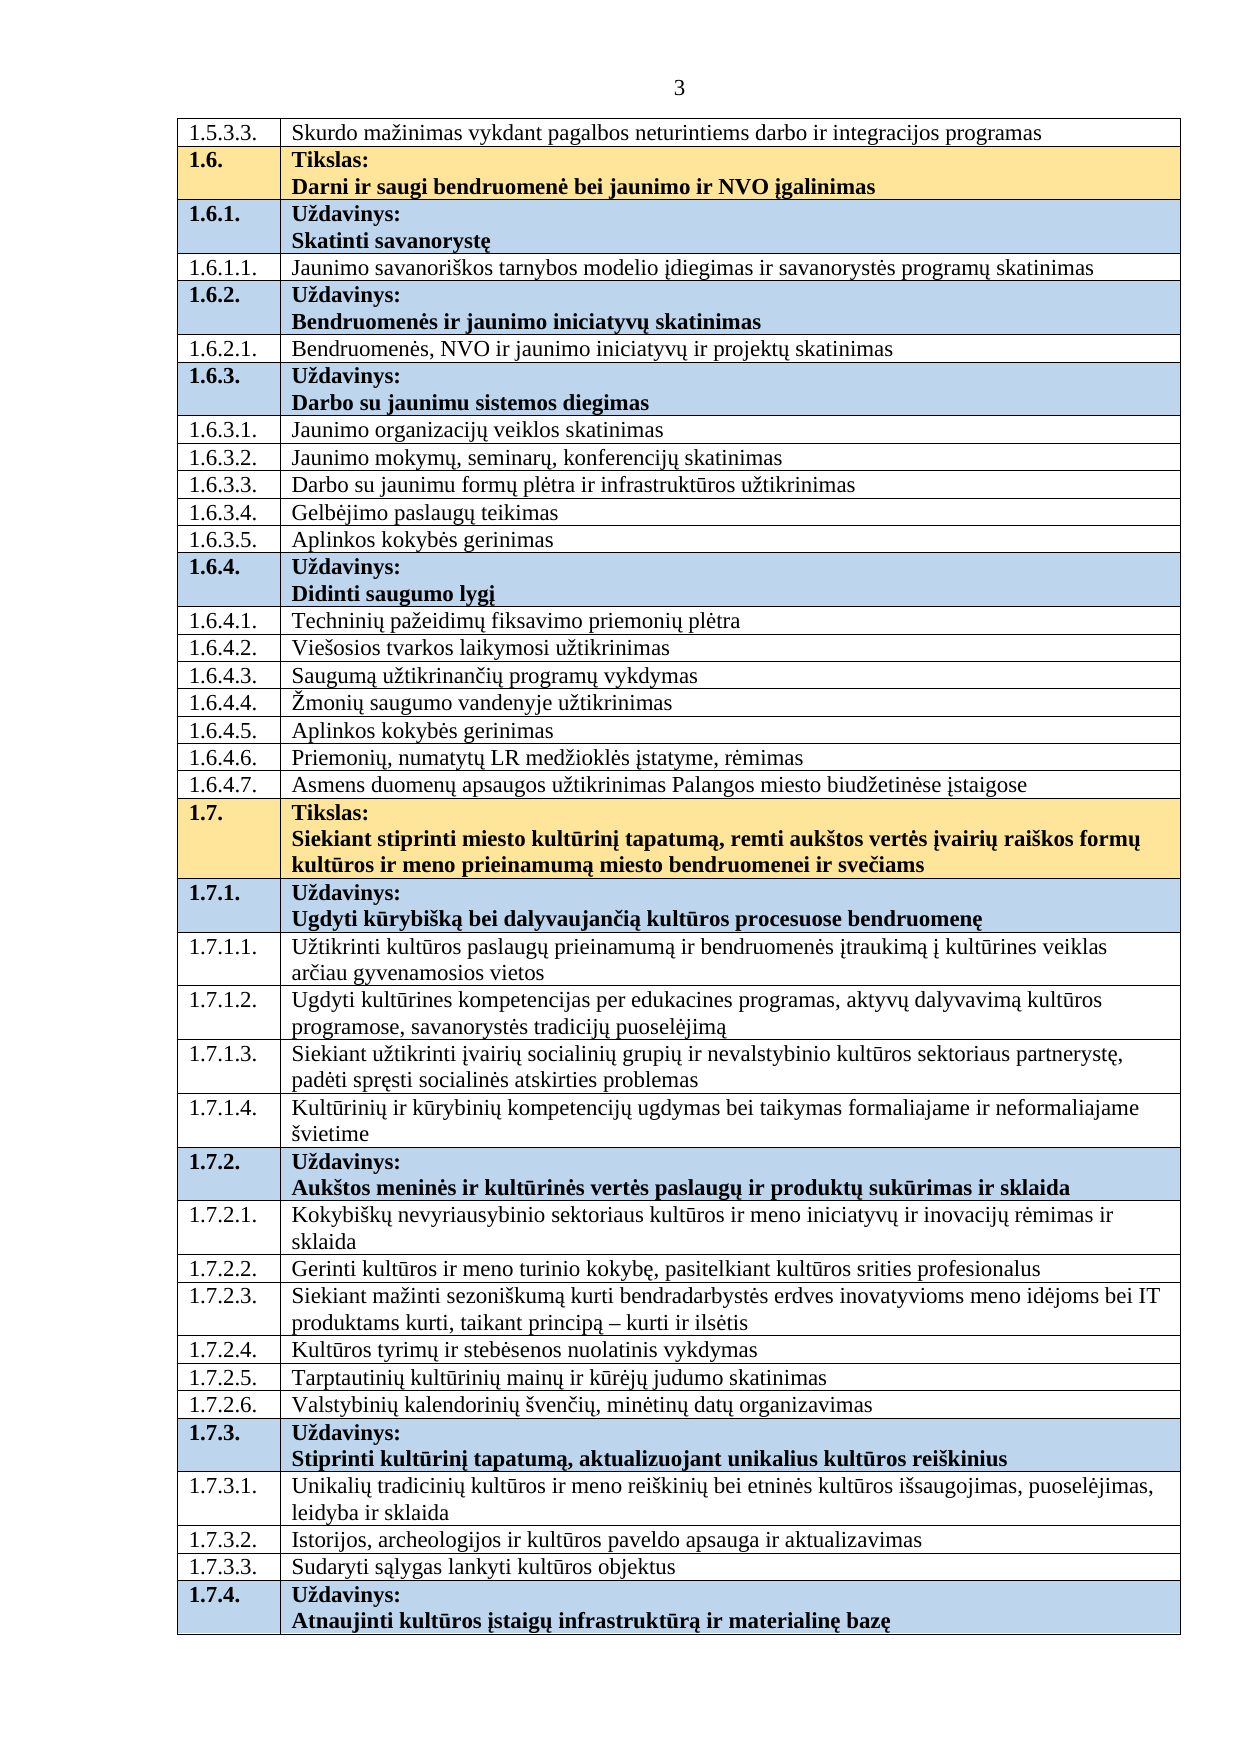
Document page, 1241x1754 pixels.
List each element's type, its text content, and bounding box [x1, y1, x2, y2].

table_cell 1.6.4.4. [178, 689, 280, 716]
table_cell 1.6.4.1. [178, 607, 280, 633]
table_cell Uždavinys: Skatinti savanorystę [281, 200, 1180, 253]
table_cell Užtikrinti kultūros paslaugų prieinamumą ir bendruomenės įtraukimą į kultūrines veiklas arčiau gyvenamosios vietos [281, 933, 1180, 985]
table_cell Darbo su jaunimu formų plėtra ir infrastruktūros užtikrinimas [281, 471, 1180, 497]
table_cell Sudaryti sąlygas lankyti kultūros objektus [281, 1554, 1180, 1580]
table_cell 1.6.3.3. [178, 471, 280, 497]
table_cell 1.6.4.2. [178, 635, 280, 661]
table_cell 1.6.3. [178, 363, 280, 415]
table_cell 1.7.2.3. [178, 1283, 280, 1335]
table_cell Tikslas: Darni ir saugi bendruomenė bei jaunimo ir NVO įgalinimas [281, 147, 1180, 199]
table_cell Bendruomenės, NVO ir jaunimo iniciatyvų ir projektų skatinimas [281, 335, 1180, 362]
table_cell 1.6.4.5. [178, 717, 280, 743]
table_cell Istorijos, archeologijos ir kultūros paveldo apsauga ir aktualizavimas [281, 1526, 1180, 1552]
table_cell 1.6.4.6. [178, 744, 280, 770]
table_cell Aplinkos kokybės gerinimas [281, 717, 1180, 743]
table_cell Saugumą užtikrinančių programų vykdymas [281, 662, 1180, 688]
table_cell 1.7.2.5. [178, 1364, 280, 1390]
table_cell Tikslas: Siekiant stiprinti miesto kultūrinį tapatumą, remti aukštos vertės įvairių raiškos formų kultūros ir meno prieinamumą miesto bendruomenei ir svečiams [281, 799, 1180, 878]
table_cell 1.7.3. [178, 1419, 280, 1471]
table_cell 1.6.3.4. [178, 499, 280, 525]
table_cell 1.6.4. [178, 553, 280, 606]
table_cell 1.7.4. [178, 1581, 280, 1633]
table_cell 1.6.4.3. [178, 662, 280, 688]
table_cell 1.6. [178, 147, 280, 199]
table_cell Jaunimo mokymų, seminarų, konferencijų skatinimas [281, 444, 1180, 470]
table_cell Gelbėjimo paslaugų teikimas [281, 499, 1180, 525]
table_cell 1.6.1.1. [178, 254, 280, 280]
table_cell 1.7.3.1. [178, 1472, 280, 1525]
table_cell Uždavinys: Ugdyti kūrybišką bei dalyvaujančią kultūros procesuose bendruomenę [281, 879, 1180, 932]
table_cell 1.6.3.2. [178, 444, 280, 470]
table_cell Siekiant užtikrinti įvairių socialinių grupių ir nevalstybinio kultūros sektoriaus partnerystę, padėti spręsti socialinės atskirties problemas [281, 1040, 1180, 1093]
table_cell 1.7.1.2. [178, 986, 280, 1039]
table_cell 1.7.2.1. [178, 1201, 280, 1254]
table_cell 1.6.2. [178, 281, 280, 334]
table_cell Jaunimo organizacijų veiklos skatinimas [281, 416, 1180, 443]
table_cell Kultūros tyrimų ir stebėsenos nuolatinis vykdymas [281, 1336, 1180, 1363]
table_cell 1.5.3.3. [178, 119, 280, 146]
table_cell Skurdo mažinimas vykdant pagalbos neturintiems darbo ir integracijos programas [281, 119, 1180, 146]
table_cell Uždavinys: Atnaujinti kultūros įstaigų infrastruktūrą ir materialinę bazę [281, 1581, 1180, 1633]
table_cell Jaunimo savanoriškos tarnybos modelio įdiegimas ir savanorystės programų skatinimas [281, 254, 1180, 280]
table_cell 1.7.1. [178, 879, 280, 932]
table_cell 1.7.3.3. [178, 1554, 280, 1580]
table_cell 1.7.1.3. [178, 1040, 280, 1093]
table_cell Aplinkos kokybės gerinimas [281, 526, 1180, 552]
table_cell 1.6.3.5. [178, 526, 280, 552]
table_cell 1.7.1.4. [178, 1094, 280, 1147]
table_cell 1.6.1. [178, 200, 280, 253]
table_cell Gerinti kultūros ir meno turinio kokybę, pasitelkiant kultūros srities profesionalus [281, 1255, 1180, 1282]
table_cell 1.6.3.1. [178, 416, 280, 443]
table_cell Priemonių, numatytų LR medžioklės įstatyme, rėmimas [281, 744, 1180, 770]
table_cell Tarptautinių kultūrinių mainų ir kūrėjų judumo skatinimas [281, 1364, 1180, 1390]
table_cell Siekiant mažinti sezoniškumą kurti bendradarbystės erdves inovatyvioms meno idėjoms bei IT produktams kurti, taikant principą – kurti ir ilsėtis [281, 1283, 1180, 1335]
table_cell 1.6.2.1. [178, 335, 280, 362]
table_cell 1.7.2.2. [178, 1255, 280, 1282]
table_cell 1.7.1.1. [178, 933, 280, 985]
table_cell 1.6.4.7. [178, 771, 280, 798]
table_cell Uždavinys: Bendruomenės ir jaunimo iniciatyvų skatinimas [281, 281, 1180, 334]
table_cell Techninių pažeidimų fiksavimo priemonių plėtra [281, 607, 1180, 633]
table_cell 1.7.2. [178, 1148, 280, 1200]
table_cell Uždavinys: Aukštos meninės ir kultūrinės vertės paslaugų ir produktų sukūrimas ir sklaida [281, 1148, 1180, 1200]
table_cell Asmens duomenų apsaugos užtikrinimas Palangos miesto biudžetinėse įstaigose [281, 771, 1180, 798]
table_cell Ugdyti kultūrines kompetencijas per edukacines programas, aktyvų dalyvavimą kultūros programose, savanorystės tradicijų puoselėjimą [281, 986, 1180, 1039]
table_cell Uždavinys: Didinti saugumo lygį [281, 553, 1180, 606]
table_cell Uždavinys: Stiprinti kultūrinį tapatumą, aktualizuojant unikalius kultūros reiškinius [281, 1419, 1180, 1471]
table_cell Kultūrinių ir kūrybinių kompetencijų ugdymas bei taikymas formaliajame ir neformaliajame švietime [281, 1094, 1180, 1147]
table_cell 1.7. [178, 799, 280, 878]
table_cell 1.7.3.2. [178, 1526, 280, 1552]
table_cell Uždavinys: Darbo su jaunimu sistemos diegimas [281, 363, 1180, 415]
table_cell Viešosios tvarkos laikymosi užtikrinimas [281, 635, 1180, 661]
table_cell 1.7.2.6. [178, 1391, 280, 1417]
table_cell Žmonių saugumo vandenyje užtikrinimas [281, 689, 1180, 716]
table_cell Unikalių tradicinių kultūros ir meno reiškinių bei etninės kultūros išsaugojimas, puoselėjimas, leidyba ir sklaida [281, 1472, 1180, 1525]
table_cell Kokybiškų nevyriausybinio sektoriaus kultūros ir meno iniciatyvų ir inovacijų rėmimas ir sklaida [281, 1201, 1180, 1254]
table_cell Valstybinių kalendorinių švenčių, minėtinų datų organizavimas [281, 1391, 1180, 1417]
table_cell 1.7.2.4. [178, 1336, 280, 1363]
